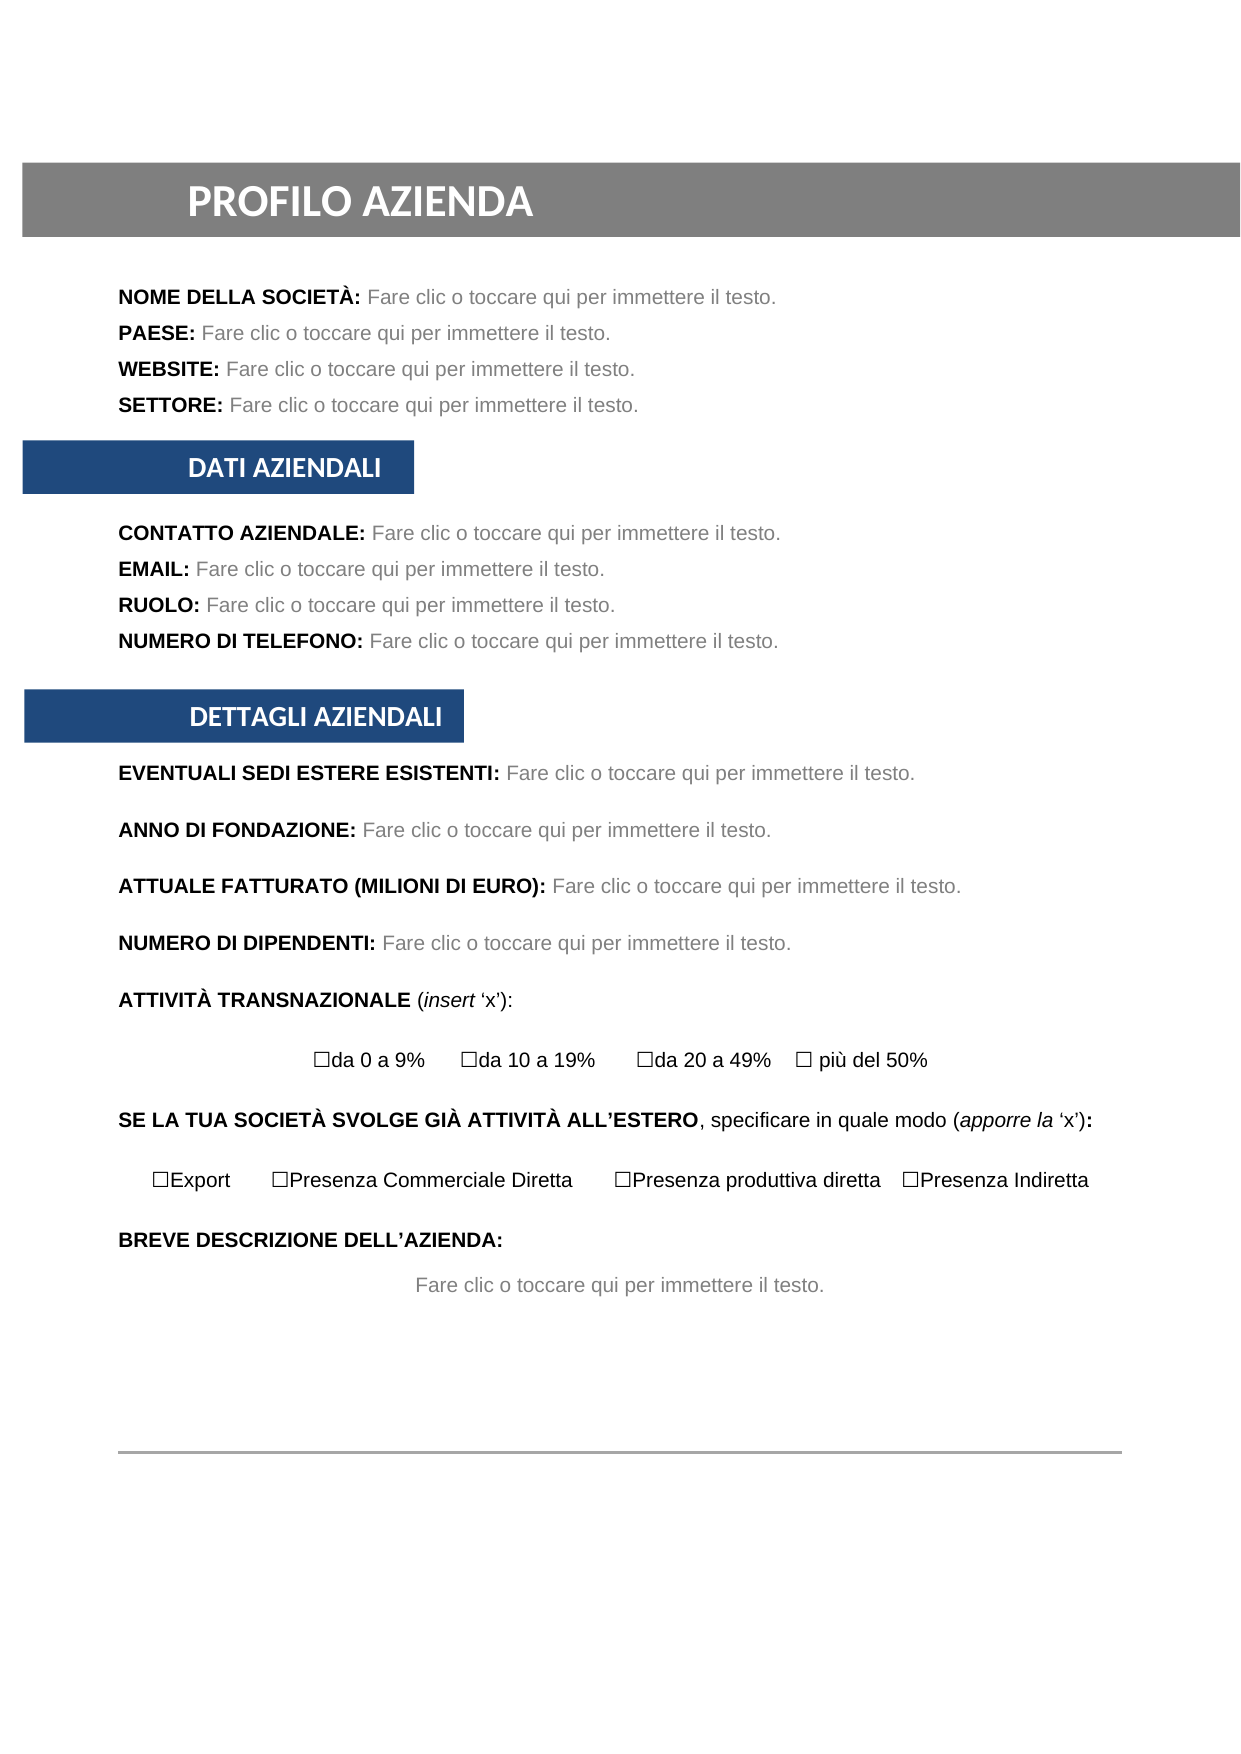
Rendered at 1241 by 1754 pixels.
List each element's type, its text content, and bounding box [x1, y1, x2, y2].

text EMAIL: Fare clic o toccare qui per immettere il testo. [118, 557, 1122, 581]
text CONTATTO AZIENDALE: Fare clic o toccare qui per immettere il testo. [118, 521, 1122, 545]
text Fare clic o toccare qui per immettere il testo. [118, 1273, 1122, 1297]
text SETTORE: Fare clic o toccare qui per immettere il testo. [118, 393, 1122, 417]
text SE LA TUA SOCIETÀ SVOLGE GIÀ ATTIVITÀ ALL’ESTERO, specificare in quale modo (apporre la ‘x’): [118, 1108, 1122, 1132]
text WEBSITE: Fare clic o toccare qui per immettere il testo. [118, 357, 1122, 381]
text NOME DELLA SOCIETÀ: Fare clic o toccare qui per immettere il testo. [118, 285, 1122, 309]
text ATTUALE FATTURATO (MILIONI DI EURO): Fare clic o toccare qui per immettere il testo. [118, 874, 1122, 898]
text NUMERO DI TELEFONO: Fare clic o toccare qui per immettere il testo. [118, 629, 1122, 653]
text ATTIVITÀ TRANSNAZIONALE (insert ‘x’): [118, 988, 1122, 1012]
text DETTAGLI AZIENDALI [39, 698, 449, 734]
text ANNO DI FONDAZIONE: Fare clic o toccare qui per immettere il testo. [118, 818, 1122, 842]
text EVENTUALI SEDI ESTERE ESISTENTI: Fare clic o toccare qui per immettere il testo. [118, 761, 1122, 785]
text NUMERO DI DIPENDENTI: Fare clic o toccare qui per immettere il testo. [118, 931, 1122, 955]
text ☐Export ☐Presenza Commerciale Diretta ☐Presenza produttiva diretta ☐Presenza Indiretta [118, 1165, 1122, 1193]
text PROFILO AZIENDA [37, 172, 1240, 228]
text DATI AZIENDALI [38, 449, 399, 485]
text BREVE DESCRIZIONE DELL’AZIENDA: [118, 1228, 1122, 1252]
text ☐da 0 a 9% ☐da 10 a 19% ☐da 20 a 49% ☐ più del 50% [118, 1045, 1122, 1073]
text RUOLO: Fare clic o toccare qui per immettere il testo. [118, 593, 1122, 617]
text PAESE: Fare clic o toccare qui per immettere il testo. [118, 321, 1122, 345]
